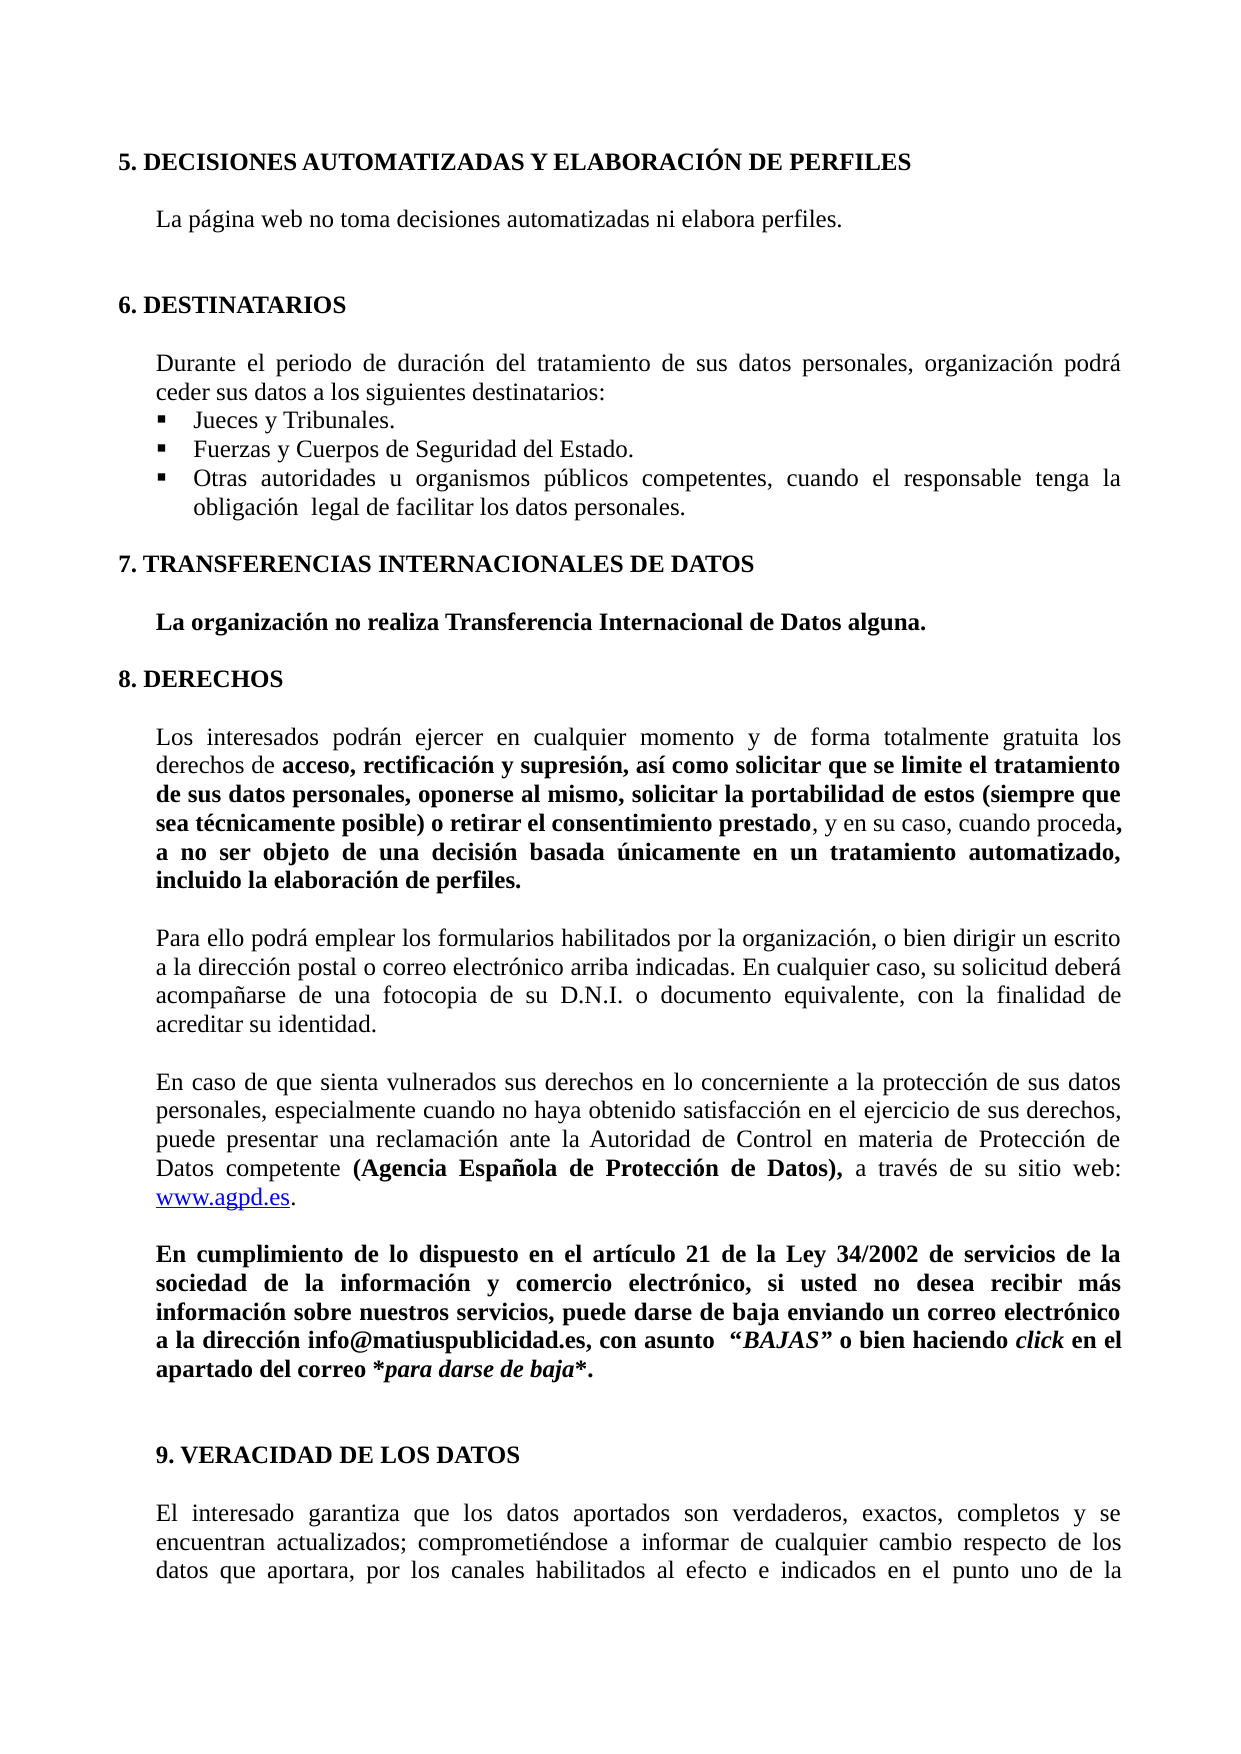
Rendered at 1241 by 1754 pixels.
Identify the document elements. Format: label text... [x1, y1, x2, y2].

list Fuerzas y Cuerpos de Seguridad del Estado. [156, 434, 1122, 463]
list El interesado garantiza que los datos aportados son verdaderos, exactos, completos y se encuentran actualizados; comprometiéndose a informar de cualquier cambio respecto de los datos que aportara, por los canales habilitados al efecto e indicados en el punto uno de la [156, 1498, 1122, 1584]
list En caso de que sienta vulnerados sus derechos en lo concerniente a la protección de sus datos personales, especialmente cuando no haya obtenido satisfacción en el ejercicio de sus derechos, puede presentar una reclamación ante la Autoridad de Control en materia de Protección de Datos competente (Agencia Española de Protección de Datos), a través de su sitio web: www.agpd.es. [156, 1067, 1122, 1211]
list En cumplimiento de lo dispuesto en el artículo 21 de la Ley 34/2002 de servicios de la sociedad de la información y comercio electrónico, si usted no desea recibir más información sobre nuestros servicios, puede darse de baja enviando un correo electrónico a la dirección info@matiuspublicidad.es, con asunto “BAJAS” o bien haciendo click en el apartado del correo *para darse de baja*. [156, 1239, 1122, 1383]
list Durante el periodo de duración del tratamiento de sus datos personales, organización podrá ceder sus datos a los siguientes destinatarios: [156, 348, 1122, 406]
list 5. DECISIONES AUTOMATIZADAS Y ELABORACIÓN DE PERFILES [118, 147, 1122, 176]
list 8. DERECHOS [118, 664, 1122, 693]
list Los interesados podrán ejercer en cualquier momento y de forma totalmente gratuita los derechos de acceso, rectificación y supresión, así como solicitar que se limite el tratamiento de sus datos personales, oponerse al mismo, solicitar la portabilidad de estos (siempre que sea técnicamente posible) o retirar el consentimiento prestado, y en su caso, cuando proceda, a no ser objeto de una decisión basada únicamente en un tratamiento automatizado, incluido la elaboración de perfiles. [156, 722, 1122, 894]
list Otras autoridades u organismos públicos competentes, cuando el responsable tenga la obligación legal de facilitar los datos personales. [156, 463, 1122, 521]
list 6. DESTINATARIOS [118, 291, 1122, 319]
list 7. TRANSFERENCIAS INTERNACIONALES DE DATOS [118, 549, 1122, 578]
list La página web no toma decisiones automatizadas ni elabora perfiles. [156, 204, 1122, 233]
list La organización no realiza Transferencia Internacional de Datos alguna. [156, 607, 1122, 636]
list Jueces y Tribunales. [156, 406, 1122, 434]
list 9. VERACIDAD DE LOS DATOS [156, 1441, 1122, 1469]
list Para ello podrá emplear los formularios habilitados por la organización, o bien dirigir un escrito a la dirección postal o correo electrónico arriba indicadas. En cualquier caso, su solicitud deberá acompañarse de una fotocopia de su D.N.I. o documento equivalente, con la finalidad de acreditar su identidad. [156, 923, 1122, 1038]
